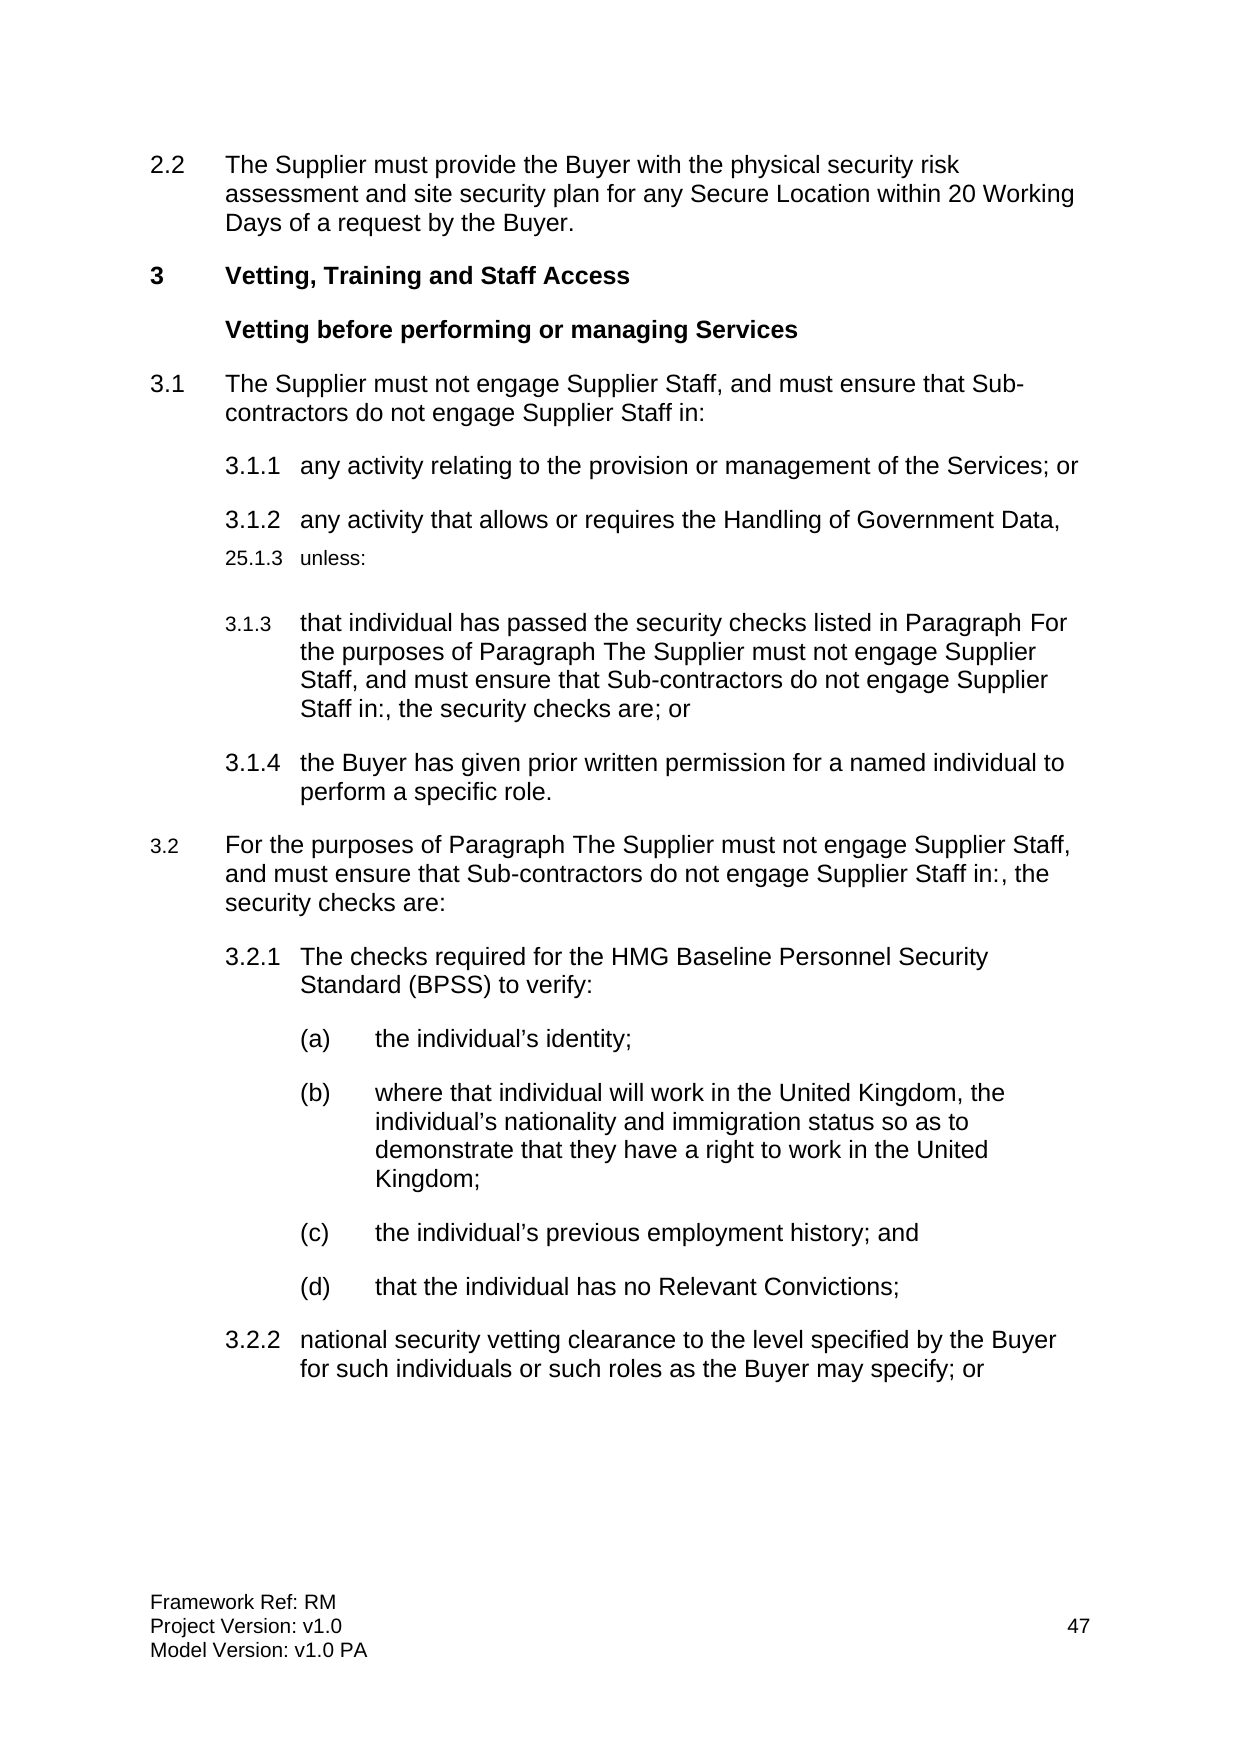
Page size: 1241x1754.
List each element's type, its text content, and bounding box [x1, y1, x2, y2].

list any activity relating to the provision or management of the Services; or [225, 451, 1091, 480]
list The checks required for the HMG Baseline Personnel Security Standard (BPSS) to verify: [225, 941, 1091, 999]
list the individual’s previous employment history; and [300, 1218, 1091, 1246]
list For the purposes of Paragraph 3.1, the security checks are: [150, 830, 1091, 916]
list The Supplier must not engage Supplier Staff, and must ensure that Sub-contractors do not engage Supplier Staff in: [150, 369, 1091, 426]
text Vetting before performing or managing Services [225, 315, 1091, 344]
list Vetting, Training and Staff Access [150, 261, 1091, 290]
list that individual has passed the security checks listed in Paragraph 3.2; or [225, 608, 1091, 723]
list the individual’s identity; [300, 1024, 1091, 1053]
list The Supplier must provide the Buyer with the physical security risk assessment and site security plan for any Secure Location within 20 Working Days of a request by the Buyer. [150, 150, 1091, 236]
list where that individual will work in the United Kingdom, the individual’s nationality and immigration status so as to demonstrate that they have a right to work in the United Kingdom; [300, 1078, 1091, 1193]
list that the individual has no Relevant Convictions; [300, 1271, 1091, 1300]
list the Buyer has given prior written permission for a named individual to perform a specific role. [225, 748, 1091, 805]
list national security vetting clearance to the level specified by the Buyer for such individuals or such roles as the Buyer may specify; or [225, 1325, 1091, 1383]
subtitle unless: [225, 546, 1091, 570]
list any activity that allows or requires the Handling of Government Data, [225, 505, 1091, 534]
